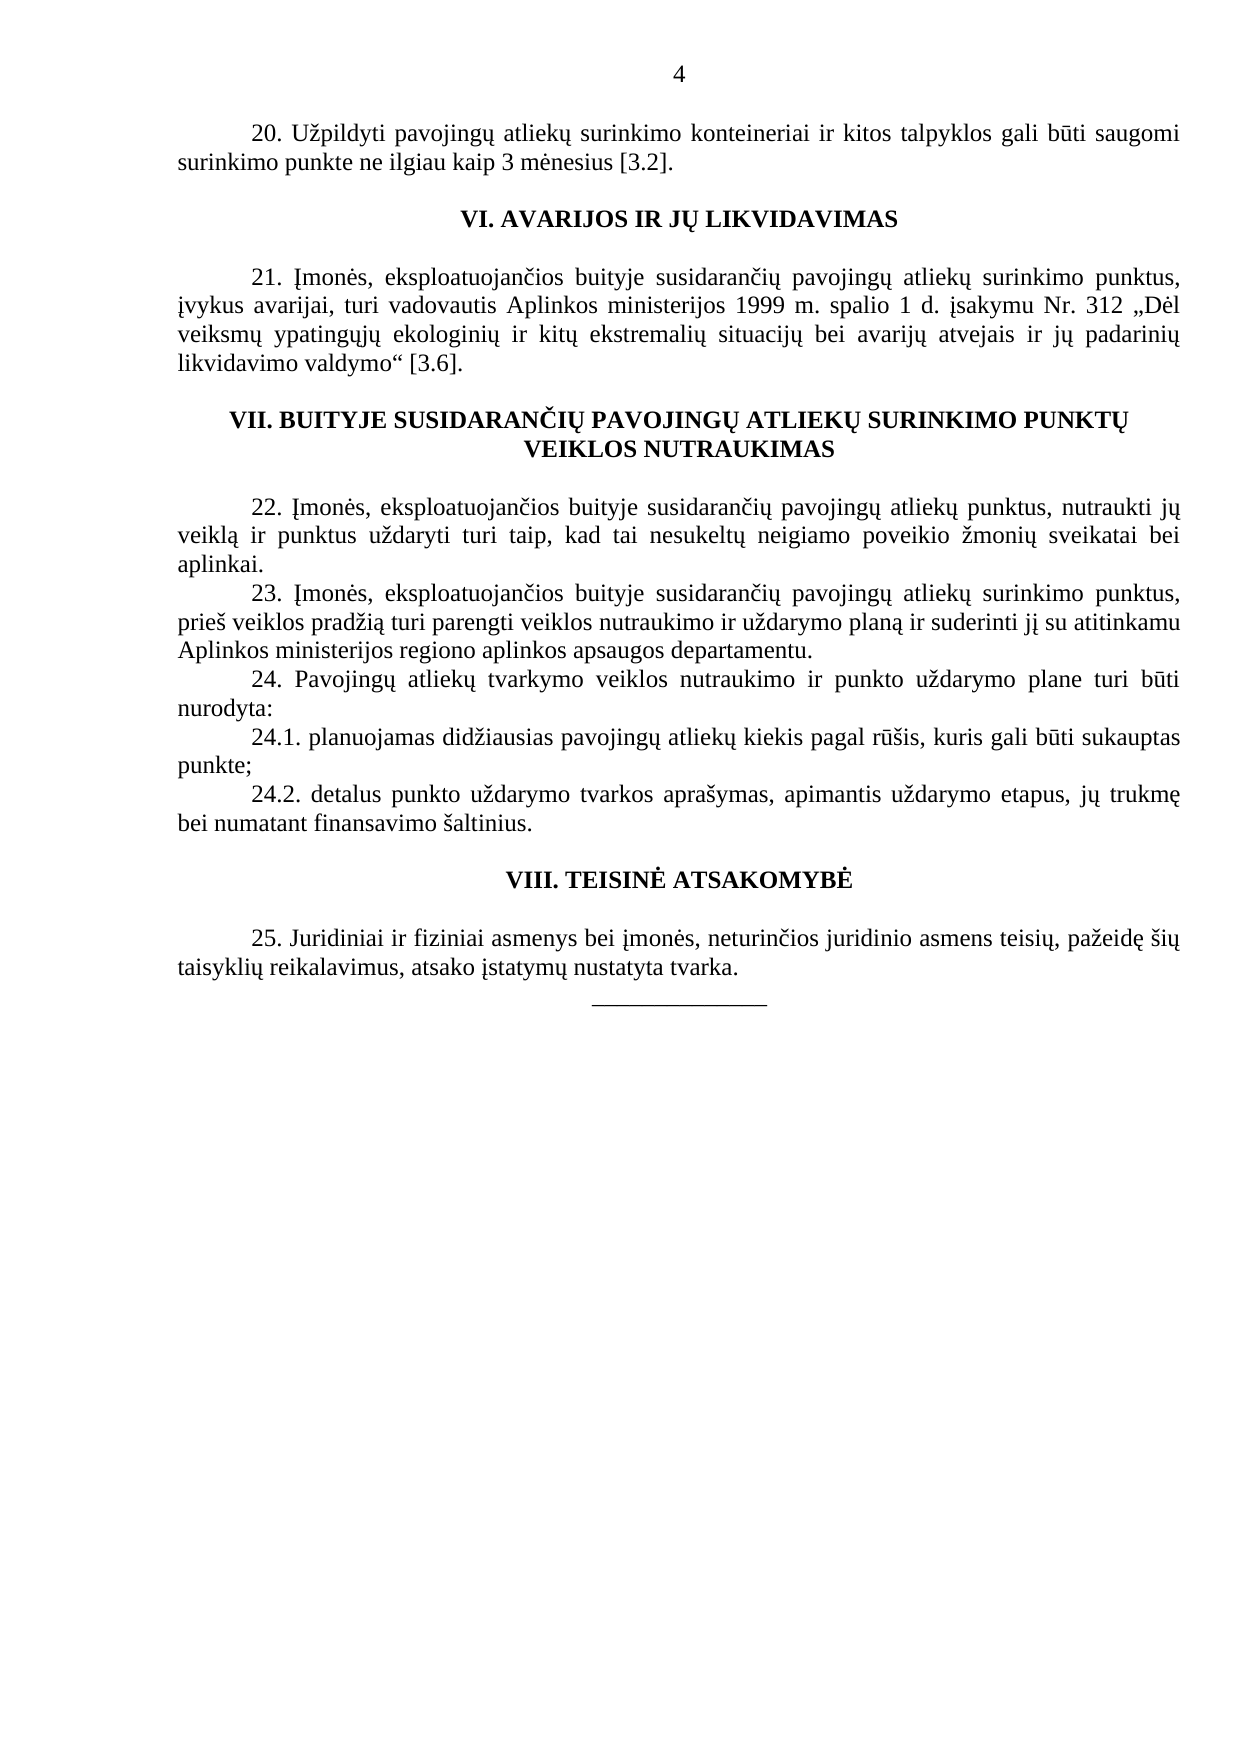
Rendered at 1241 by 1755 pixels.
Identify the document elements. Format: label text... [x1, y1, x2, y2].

text 24. Pavojingų atliekų tvarkymo veiklos nutraukimo ir punkto uždarymo plane turi būti nurodyta: [177, 664, 1181, 722]
text 24.1. planuojamas didžiausias pavojingų atliekų kiekis pagal rūšis, kuris gali būti sukauptas punkte; [177, 722, 1181, 779]
text 23. Įmonės, eksploatuojančios buityje susidarančių pavojingų atliekų surinkimo punktus, prieš veiklos pradžią turi parengti veiklos nutraukimo ir uždarymo planą ir suderinti jį su atitinkamu Aplinkos ministerijos regiono aplinkos apsaugos departamentu. [177, 578, 1181, 664]
text ______________ [177, 981, 1181, 1009]
text VIII. Teisinė atsakomybė [177, 866, 1181, 894]
text 25. Juridiniai ir fiziniai asmenys bei įmonės, neturinčios juridinio asmens teisių, pažeidę šių taisyklių reikalavimus, atsako įstatymų nustatyta tvarka. [177, 923, 1181, 981]
text VII. Buityje susidarančių pavojingų atliekų surinkimo punktų veiklos nutraukimas [177, 406, 1181, 463]
text 24.2. detalus punkto uždarymo tvarkos aprašymas, apimantis uždarymo etapus, jų trukmę bei numatant finansavimo šaltinius. [177, 779, 1181, 837]
text 20. Užpildyti pavojingų atliekų surinkimo konteineriai ir kitos talpyklos gali būti saugomi surinkimo punkte ne ilgiau kaip 3 mėnesius [3.2]. [177, 118, 1181, 176]
text 21. Įmonės, eksploatuojančios buityje susidarančių pavojingų atliekų surinkimo punktus, įvykus avarijai, turi vadovautis Aplinkos ministerijos 1999 m. spalio 1 d. įsakymu Nr. 312 „Dėl veiksmų ypatingųjų ekologinių ir kitų ekstremalių situacijų bei avarijų atvejais ir jų padarinių likvidavimo valdymo“ [3.6]. [177, 262, 1181, 377]
text VI. Avarijos ir jų likvidavimas [177, 204, 1181, 233]
text 22. Įmonės, eksploatuojančios buityje susidarančių pavojingų atliekų punktus, nutraukti jų veiklą ir punktus uždaryti turi taip, kad tai nesukeltų neigiamo poveikio žmonių sveikatai bei aplinkai. [177, 492, 1181, 578]
